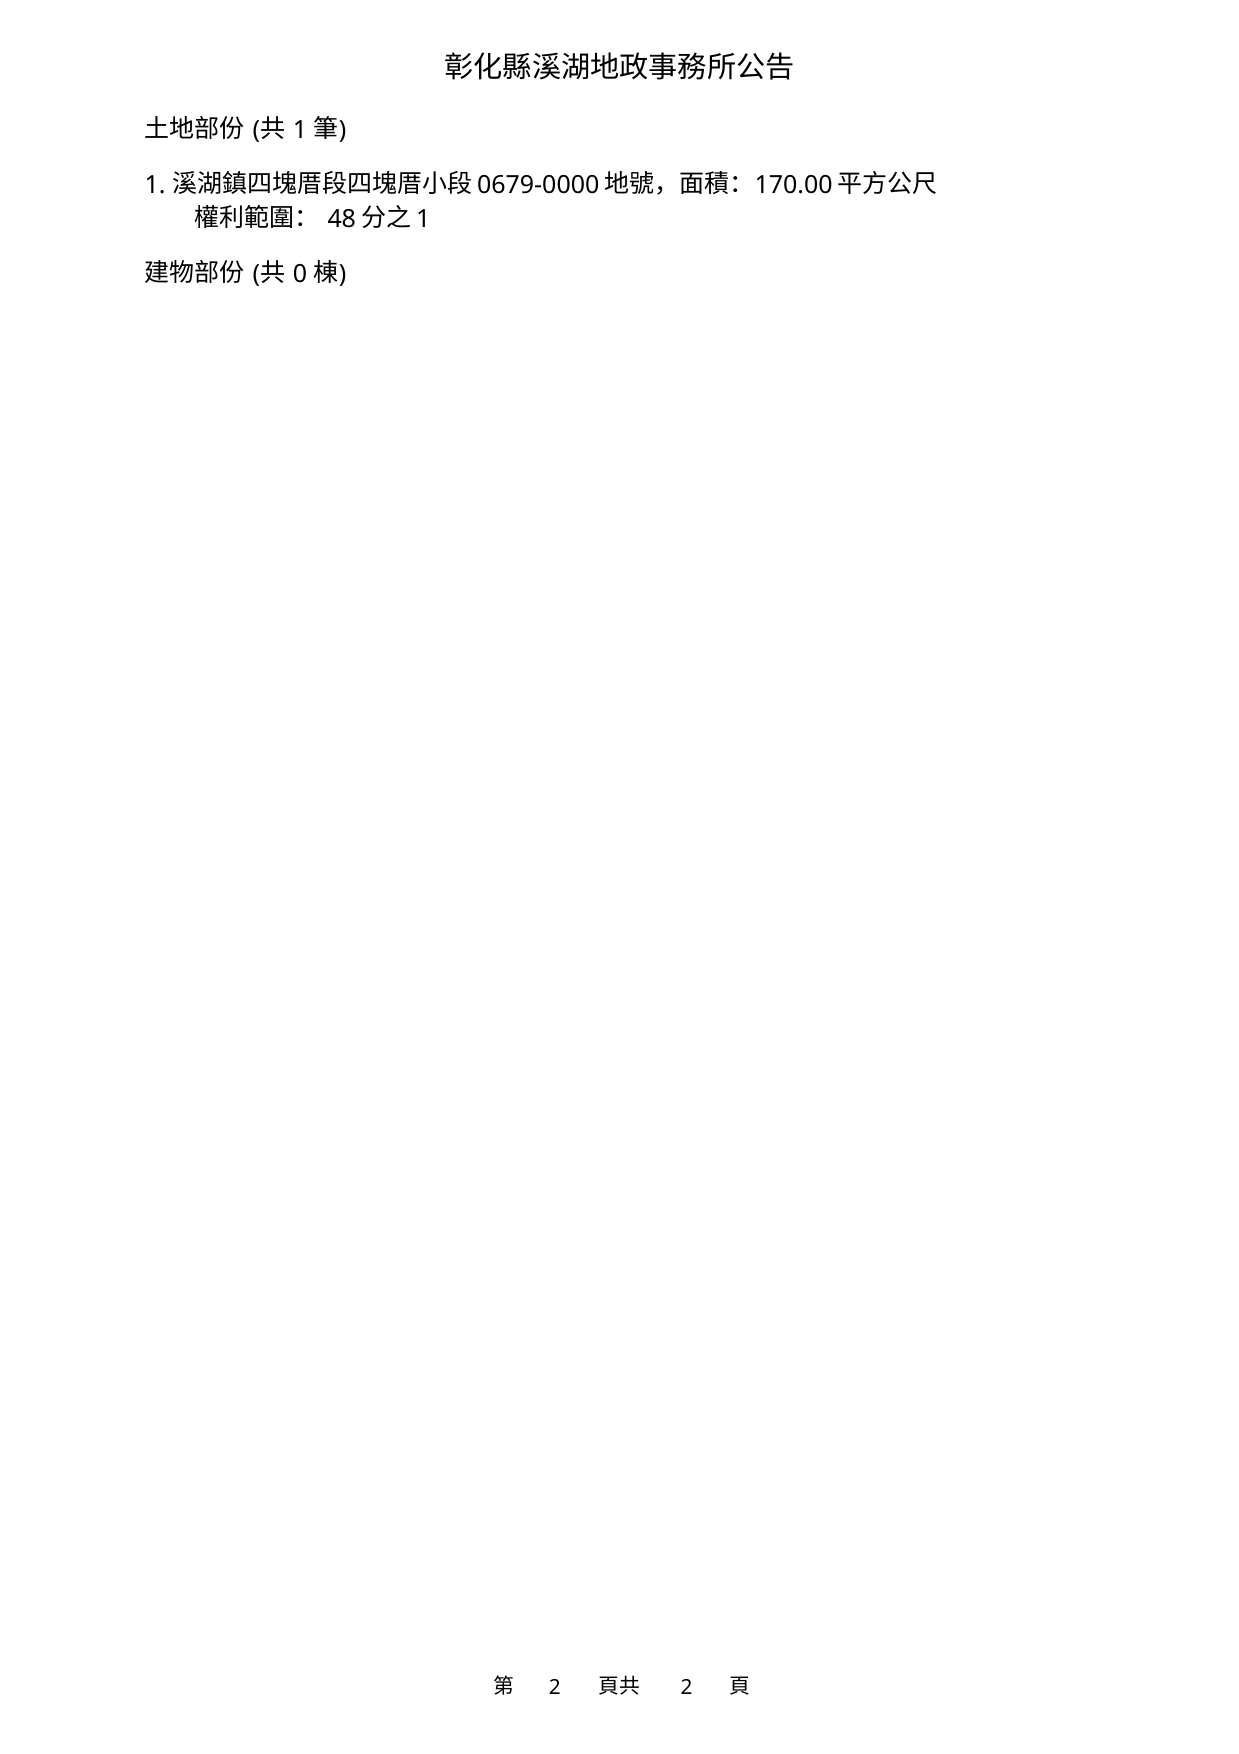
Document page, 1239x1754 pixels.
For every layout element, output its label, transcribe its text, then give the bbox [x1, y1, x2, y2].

table_cell 2 [524, 1666, 585, 1707]
table_cell [1177, 166, 1239, 238]
table_header [483, 0, 523, 41]
table_header [62, 0, 483, 41]
table_header [1177, 0, 1239, 41]
table_cell [1177, 95, 1239, 166]
table_header [760, 0, 1177, 41]
table_header [653, 0, 719, 41]
table_cell [0, 41, 62, 94]
table_cell [585, 310, 653, 1666]
table_cell [0, 95, 62, 166]
table_cell 頁共 [585, 1666, 653, 1707]
table_cell [0, 310, 62, 1666]
table_cell [1177, 41, 1239, 94]
table_cell [0, 1666, 62, 1707]
table_cell [0, 166, 62, 238]
table_cell 土地部份 (共 1 筆) [62, 95, 1177, 166]
table_cell [62, 310, 483, 1666]
table_cell 彰化縣溪湖地政事務所公告 [62, 41, 1177, 94]
table_header [524, 0, 585, 41]
table_cell [524, 310, 585, 1666]
table_cell 建物部份 (共 0 棟) [62, 239, 1177, 310]
table_cell [1177, 1666, 1239, 1707]
table_cell [760, 310, 1177, 1666]
table_cell 頁 [720, 1666, 760, 1707]
table_cell [62, 1666, 483, 1707]
table_header [0, 0, 62, 41]
table_cell [760, 1666, 1177, 1707]
table_cell [1177, 239, 1239, 310]
table_cell [720, 310, 760, 1666]
table_cell [0, 239, 62, 310]
table_cell [653, 310, 719, 1666]
table_header [720, 0, 760, 41]
table_cell [1177, 310, 1239, 1666]
table_header [585, 0, 653, 41]
table_cell [483, 310, 523, 1666]
table_cell 2 [653, 1666, 719, 1707]
table_cell 第 [483, 1666, 523, 1707]
table_cell 1. 溪湖鎮四塊厝段四塊厝小段0679-0000地號，面積：170.00平方公尺 權利範圍： 48分之1 [62, 166, 1177, 238]
